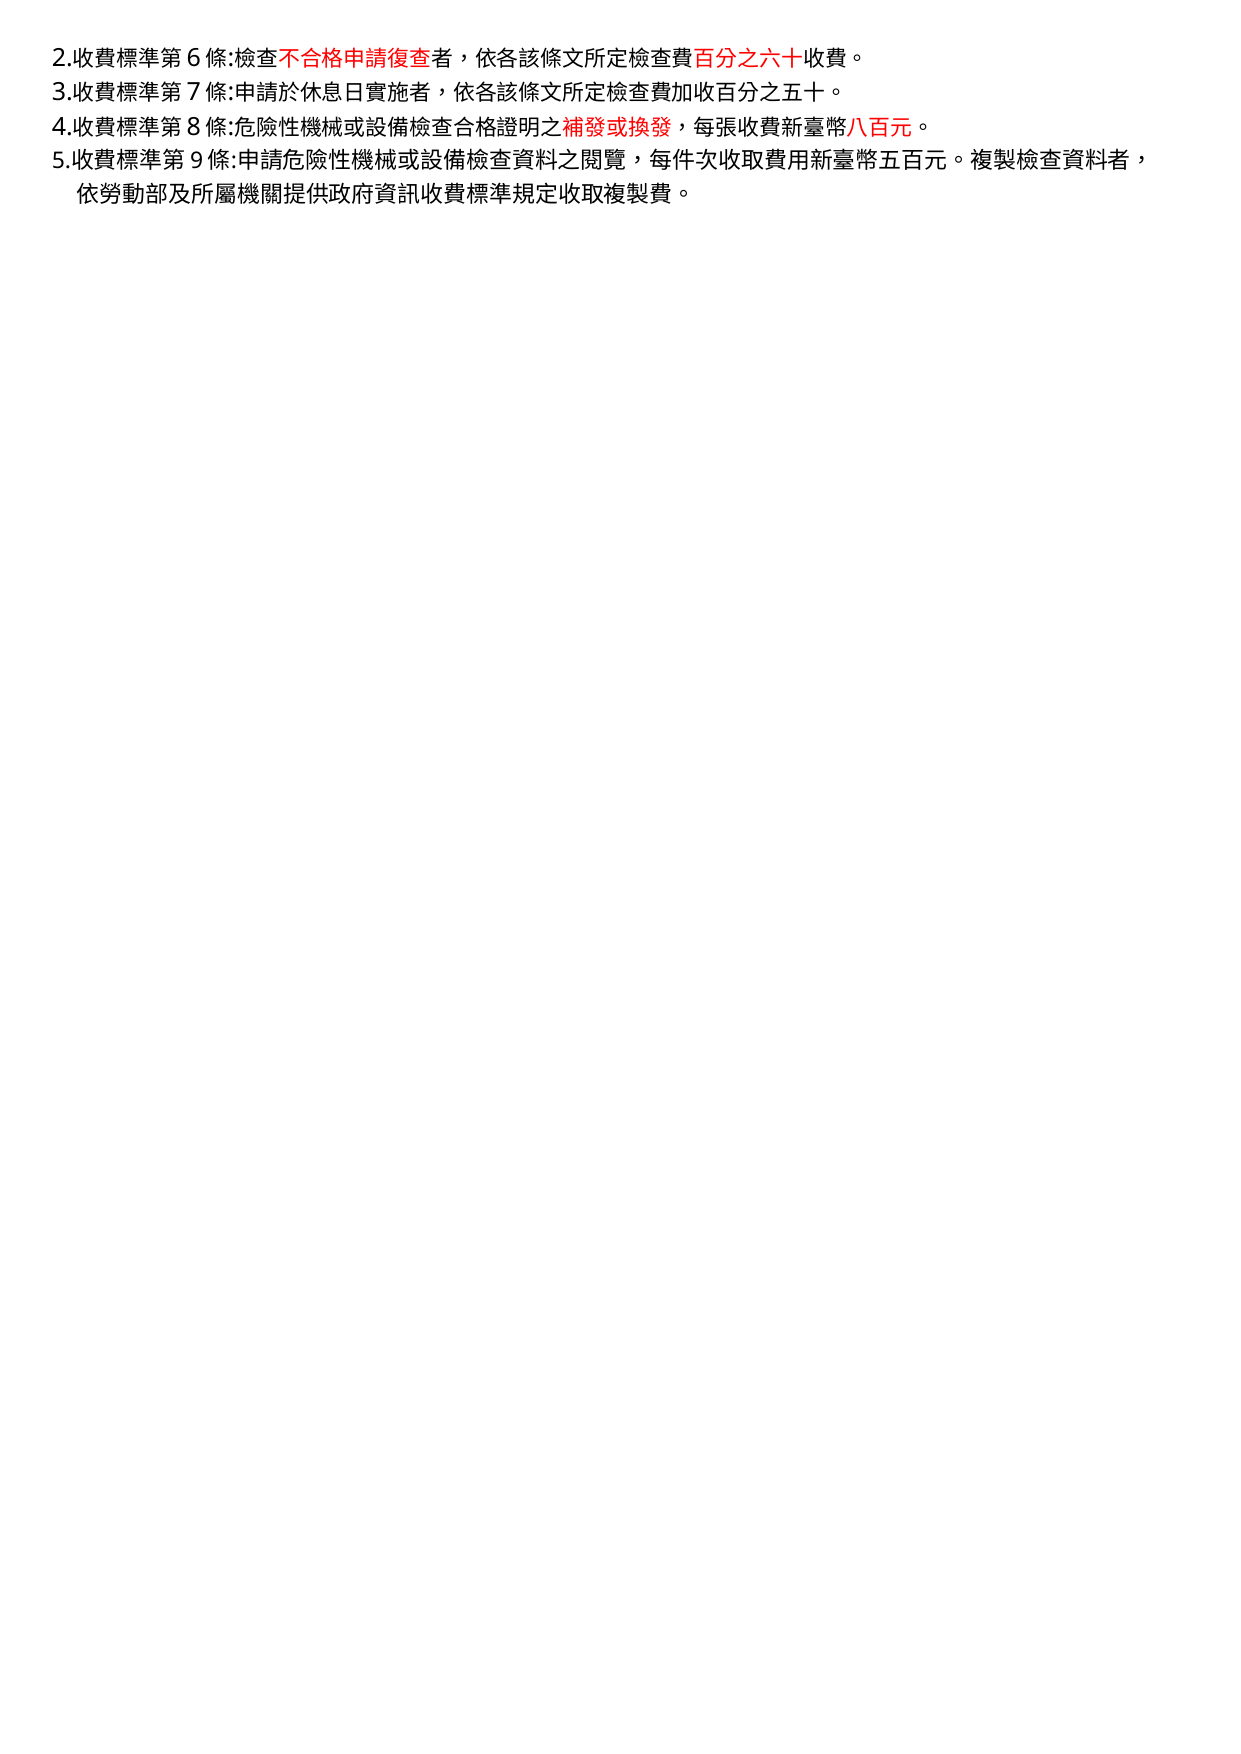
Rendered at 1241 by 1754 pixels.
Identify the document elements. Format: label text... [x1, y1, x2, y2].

text 3.收費標準第7條:申請於休息日實施者，依各該條文所定檢查費加收百分之五十。 [52, 74, 1174, 108]
text 4.收費標準第8條:危險性機械或設備檢查合格證明之補發或換發，每張收費新臺幣八百元。 [52, 108, 1174, 142]
text 5.收費標準第9條:申請危險性機械或設備檢查資料之閱覽，每件次收取費用新臺幣五百元。複製檢查資料者，依勞動部及所屬機關提供政府資訊收費標準規定收取複製費。 [52, 142, 1174, 209]
text 2.收費標準第6條:檢查不合格申請復查者，依各該條文所定檢查費百分之六十收費。 [52, 40, 1174, 74]
